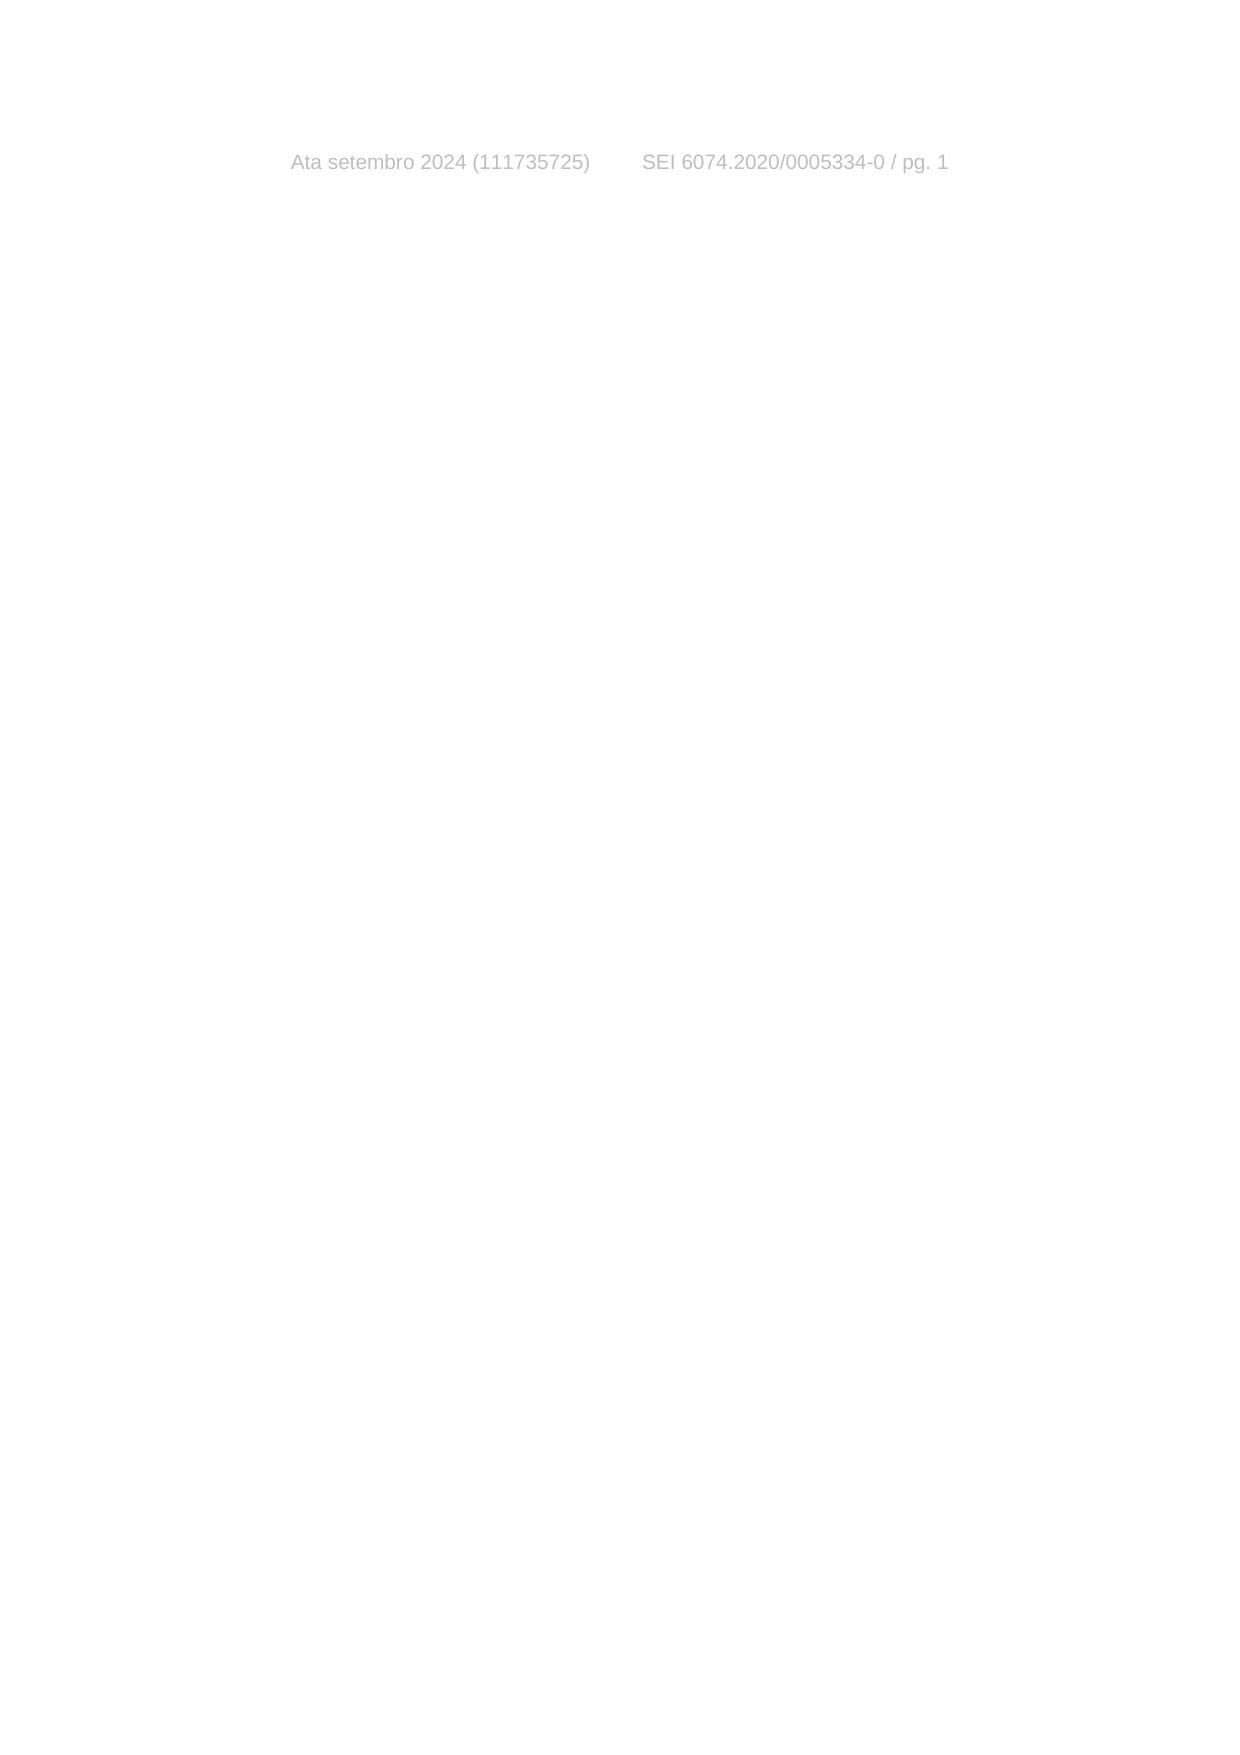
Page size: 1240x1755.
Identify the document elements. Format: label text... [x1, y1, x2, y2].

text Ata setembro 2024 (111735725) SEI 6074.2020/0005334-0 / pg. 1 [85, 150, 1155, 174]
